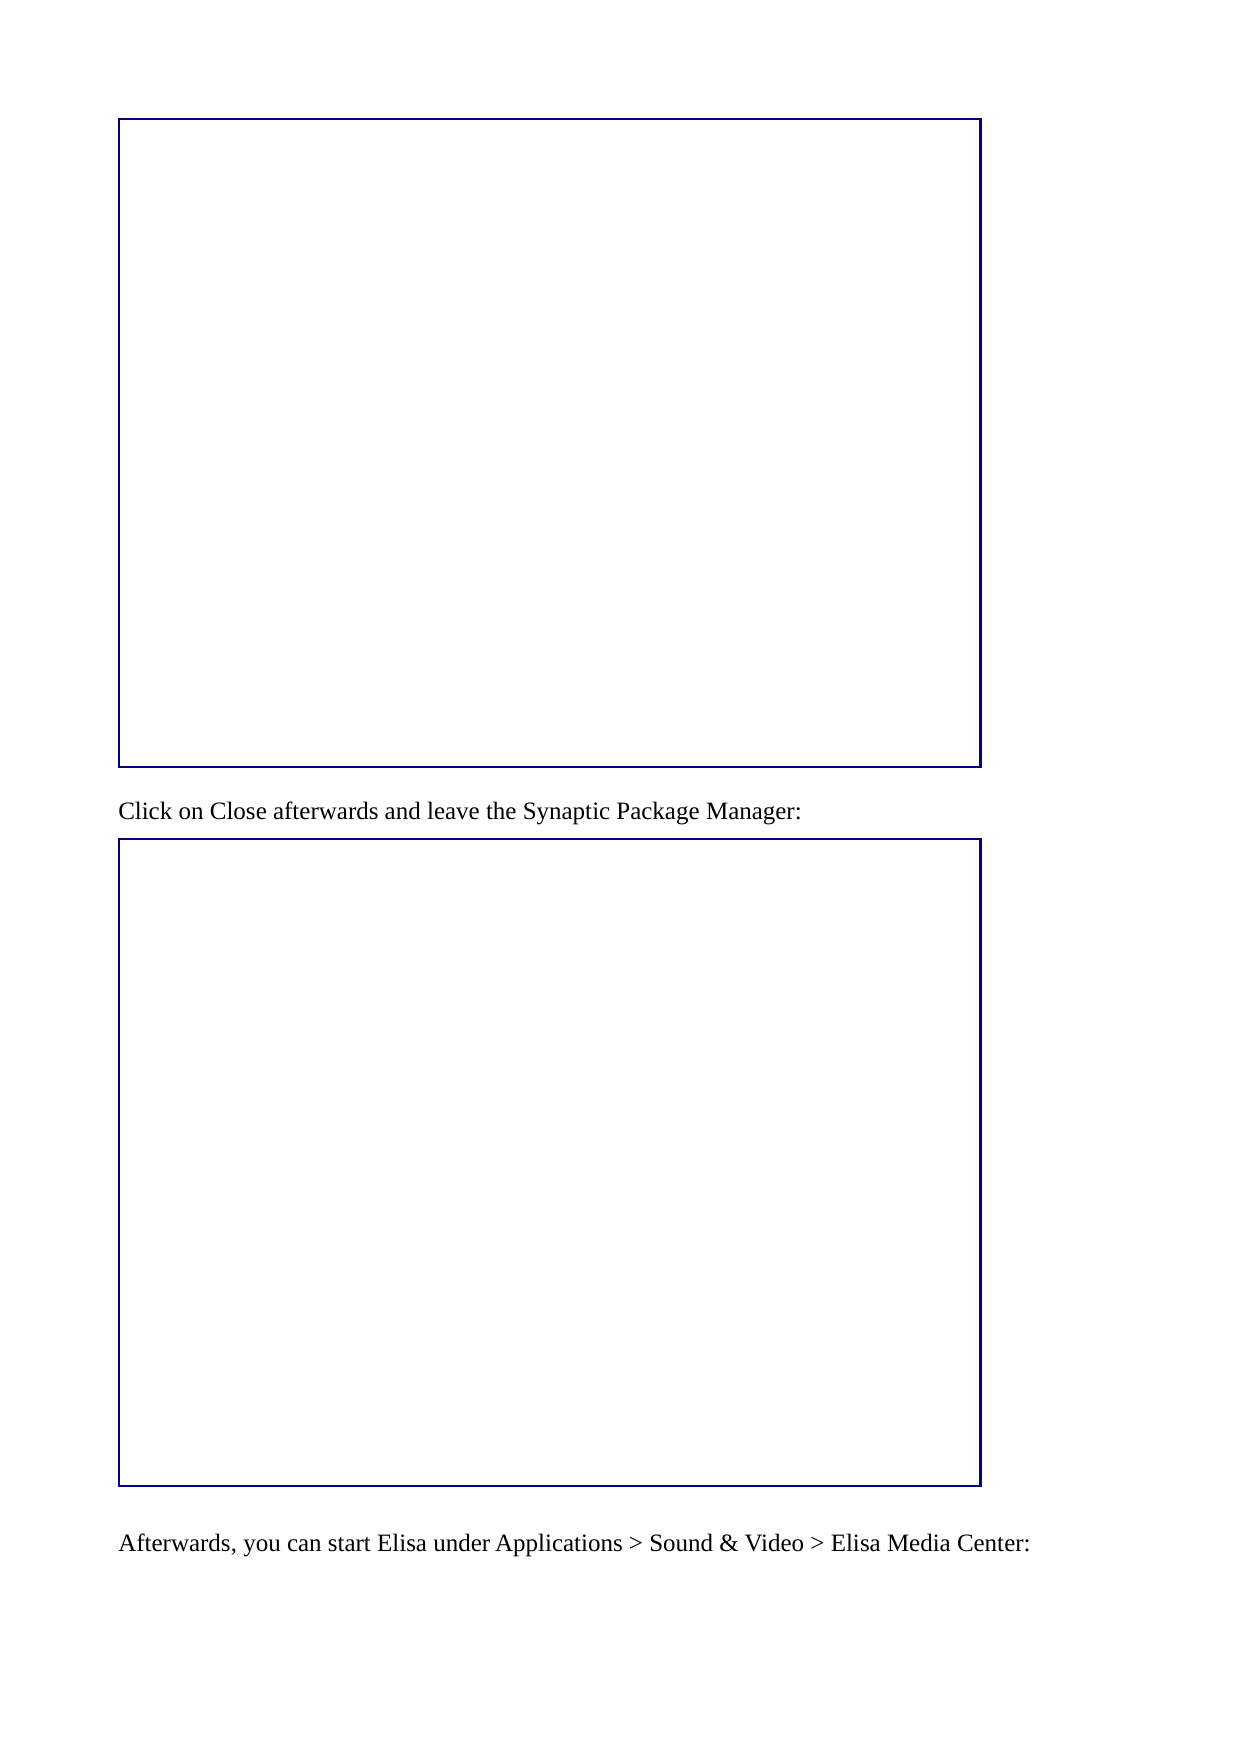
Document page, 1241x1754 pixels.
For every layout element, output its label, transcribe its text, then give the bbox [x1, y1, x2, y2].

text Afterwards, you can start Elisa under Applications > Sound & Video > Elisa Media Center: [118, 1528, 1122, 1557]
text Click on Close afterwards and leave the Synaptic Package Manager: [118, 796, 1122, 825]
